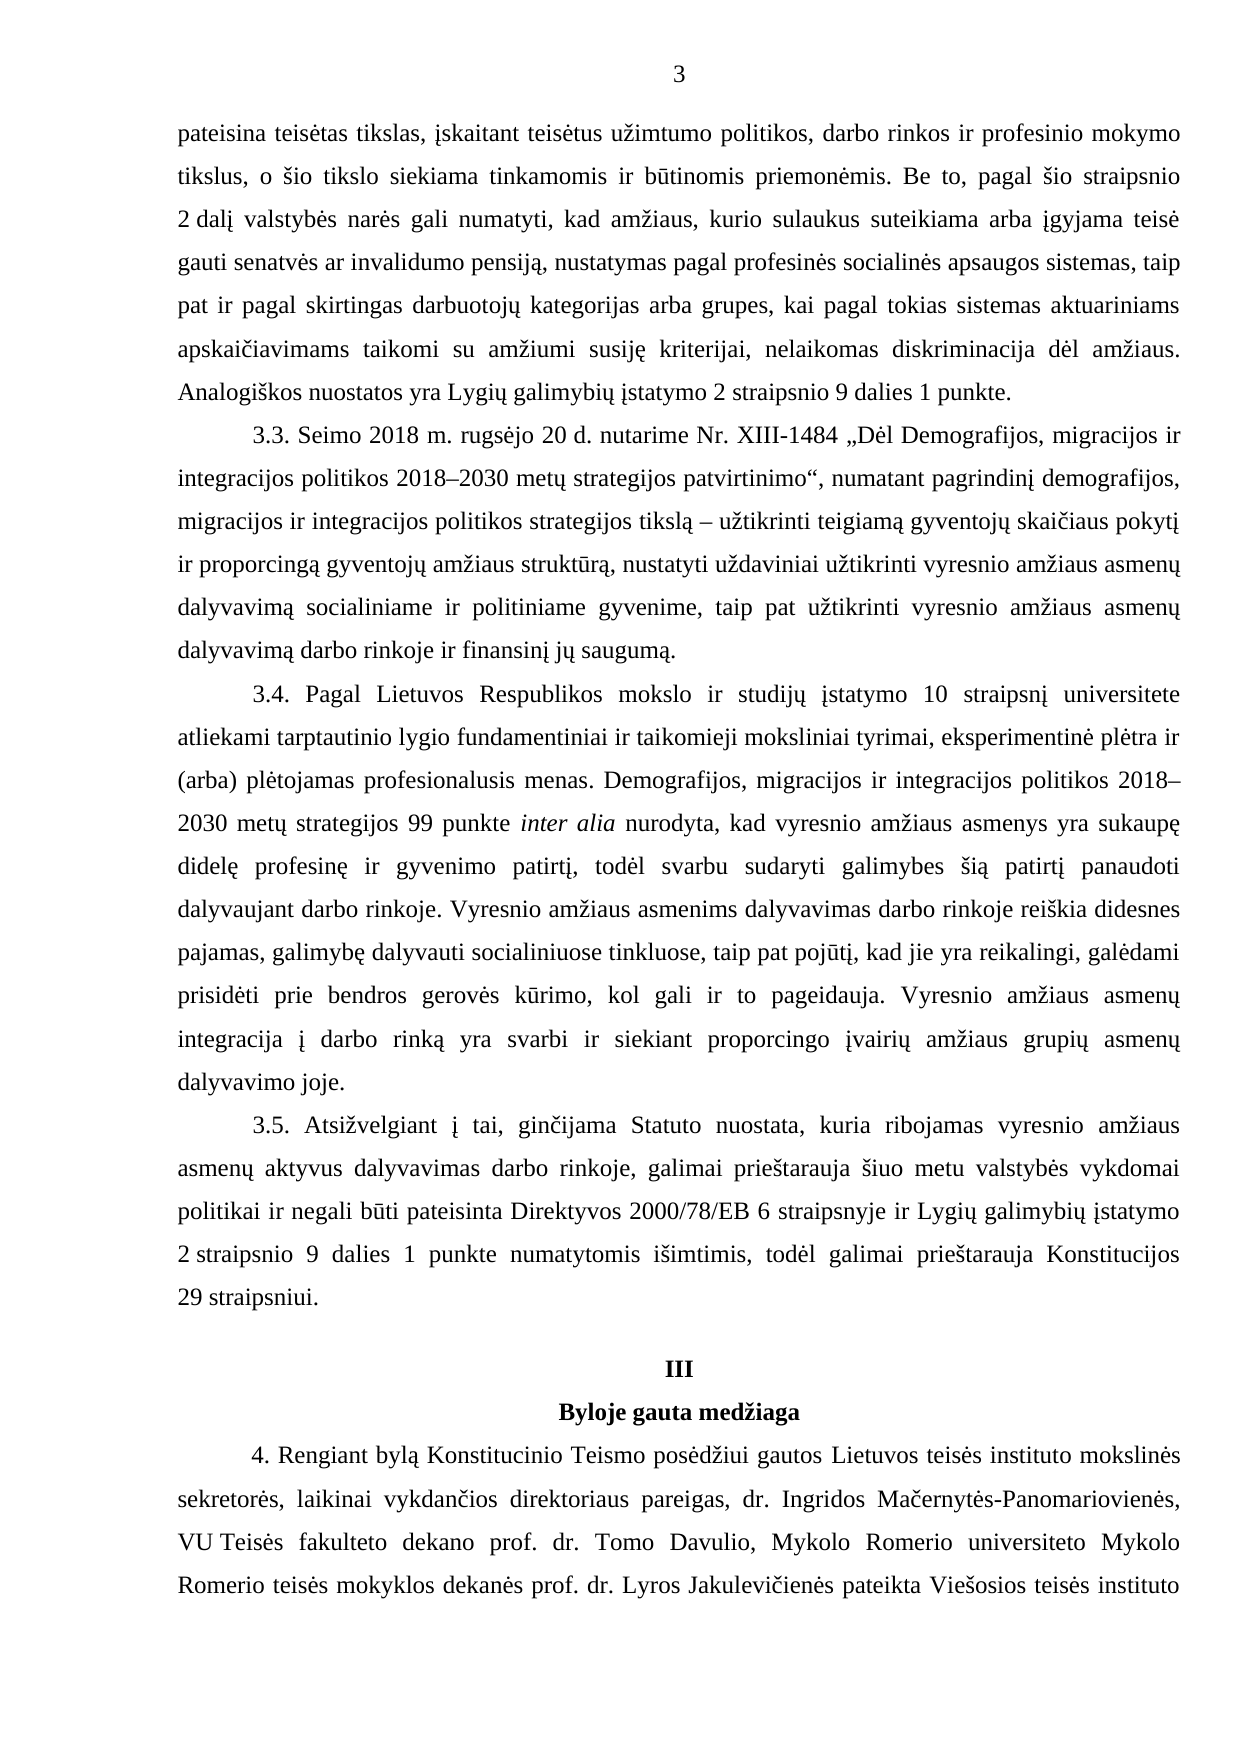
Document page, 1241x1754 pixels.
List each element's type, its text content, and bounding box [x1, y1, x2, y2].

text 3.5. Atsižvelgiant į tai, ginčijama Statuto nuostata, kuria ribojamas vyresnio amžiaus asmenų aktyvus dalyvavimas darbo rinkoje, galimai prieštarauja šiuo metu valstybės vykdomai politikai ir negali būti pateisinta Direktyvos 2000/78/EB 6 straipsnyje ir Lygių galimybių įstatymo 2 straipsnio 9 dalies 1 punkte numatytomis išimtimis, todėl galimai prieštarauja Konstitucijos 29 straipsniui. [177, 1110, 1181, 1311]
text 4. Rengiant bylą Konstitucinio Teismo posėdžiui gautos Lietuvos teisės instituto mokslinės sekretorės, laikinai vykdančios direktoriaus pareigas, dr. Ingridos Mačernytės-Panomariovienės, VU Teisės fakulteto dekano prof. dr. Tomo Davulio, Mykolo Romerio universiteto Mykolo Romerio teisės mokyklos dekanės prof. dr. Lyros Jakulevičienės pateikta Viešosios teisės instituto [177, 1441, 1181, 1599]
text Byloje gauta medžiaga [177, 1397, 1181, 1426]
text pateisina teisėtas tikslas, įskaitant teisėtus užimtumo politikos, darbo rinkos ir profesinio mokymo tikslus, o šio tikslo siekiama tinkamomis ir būtinomis priemonėmis. Be to, pagal šio straipsnio 2 dalį valstybės narės gali numatyti, kad amžiaus, kurio sulaukus suteikiama arba įgyjama teisė gauti senatvės ar invalidumo pensiją, nustatymas pagal profesinės socialinės apsaugos sistemas, taip pat ir pagal skirtingas darbuotojų kategorijas arba grupes, kai pagal tokias sistemas aktuariniams apskaičiavimams taikomi su amžiumi susiję kriterijai, nelaikomas diskriminacija dėl amžiaus. Analogiškos nuostatos yra Lygių galimybių įstatymo 2 straipsnio 9 dalies 1 punkte. [177, 118, 1181, 406]
text III [177, 1354, 1181, 1383]
text 3.3. Seimo 2018 m. rugsėjo 20 d. nutarime Nr. XIII-1484 „Dėl Demografijos, migracijos ir integracijos politikos 2018–2030 metų strategijos patvirtinimo“, numatant pagrindinį demografijos, migracijos ir integracijos politikos strategijos tikslą – užtikrinti teigiamą gyventojų skaičiaus pokytį ir proporcingą gyventojų amžiaus struktūrą, nustatyti uždaviniai užtikrinti vyresnio amžiaus asmenų dalyvavimą socialiniame ir politiniame gyvenime, taip pat užtikrinti vyresnio amžiaus asmenų dalyvavimą darbo rinkoje ir finansinį jų saugumą. [177, 420, 1181, 664]
text 3.4. Pagal Lietuvos Respublikos mokslo ir studijų įstatymo 10 straipsnį universitete atliekami tarptautinio lygio fundamentiniai ir taikomieji moksliniai tyrimai, eksperimentinė plėtra ir (arba) plėtojamas profesionalusis menas. Demografijos, migracijos ir integracijos politikos 2018–2030 metų strategijos 99 punkte inter alia nurodyta, kad vyresnio amžiaus asmenys yra sukaupę didelę profesinę ir gyvenimo patirtį, todėl svarbu sudaryti galimybes šią patirtį panaudoti dalyvaujant darbo rinkoje. Vyresnio amžiaus asmenims dalyvavimas darbo rinkoje reiškia didesnes pajamas, galimybę dalyvauti socialiniuose tinkluose, taip pat pojūtį, kad jie yra reikalingi, galėdami prisidėti prie bendros gerovės kūrimo, kol gali ir to pageidauja. Vyresnio amžiaus asmenų integracija į darbo rinką yra svarbi ir siekiant proporcingo įvairių amžiaus grupių asmenų dalyvavimo joje. [177, 679, 1181, 1096]
